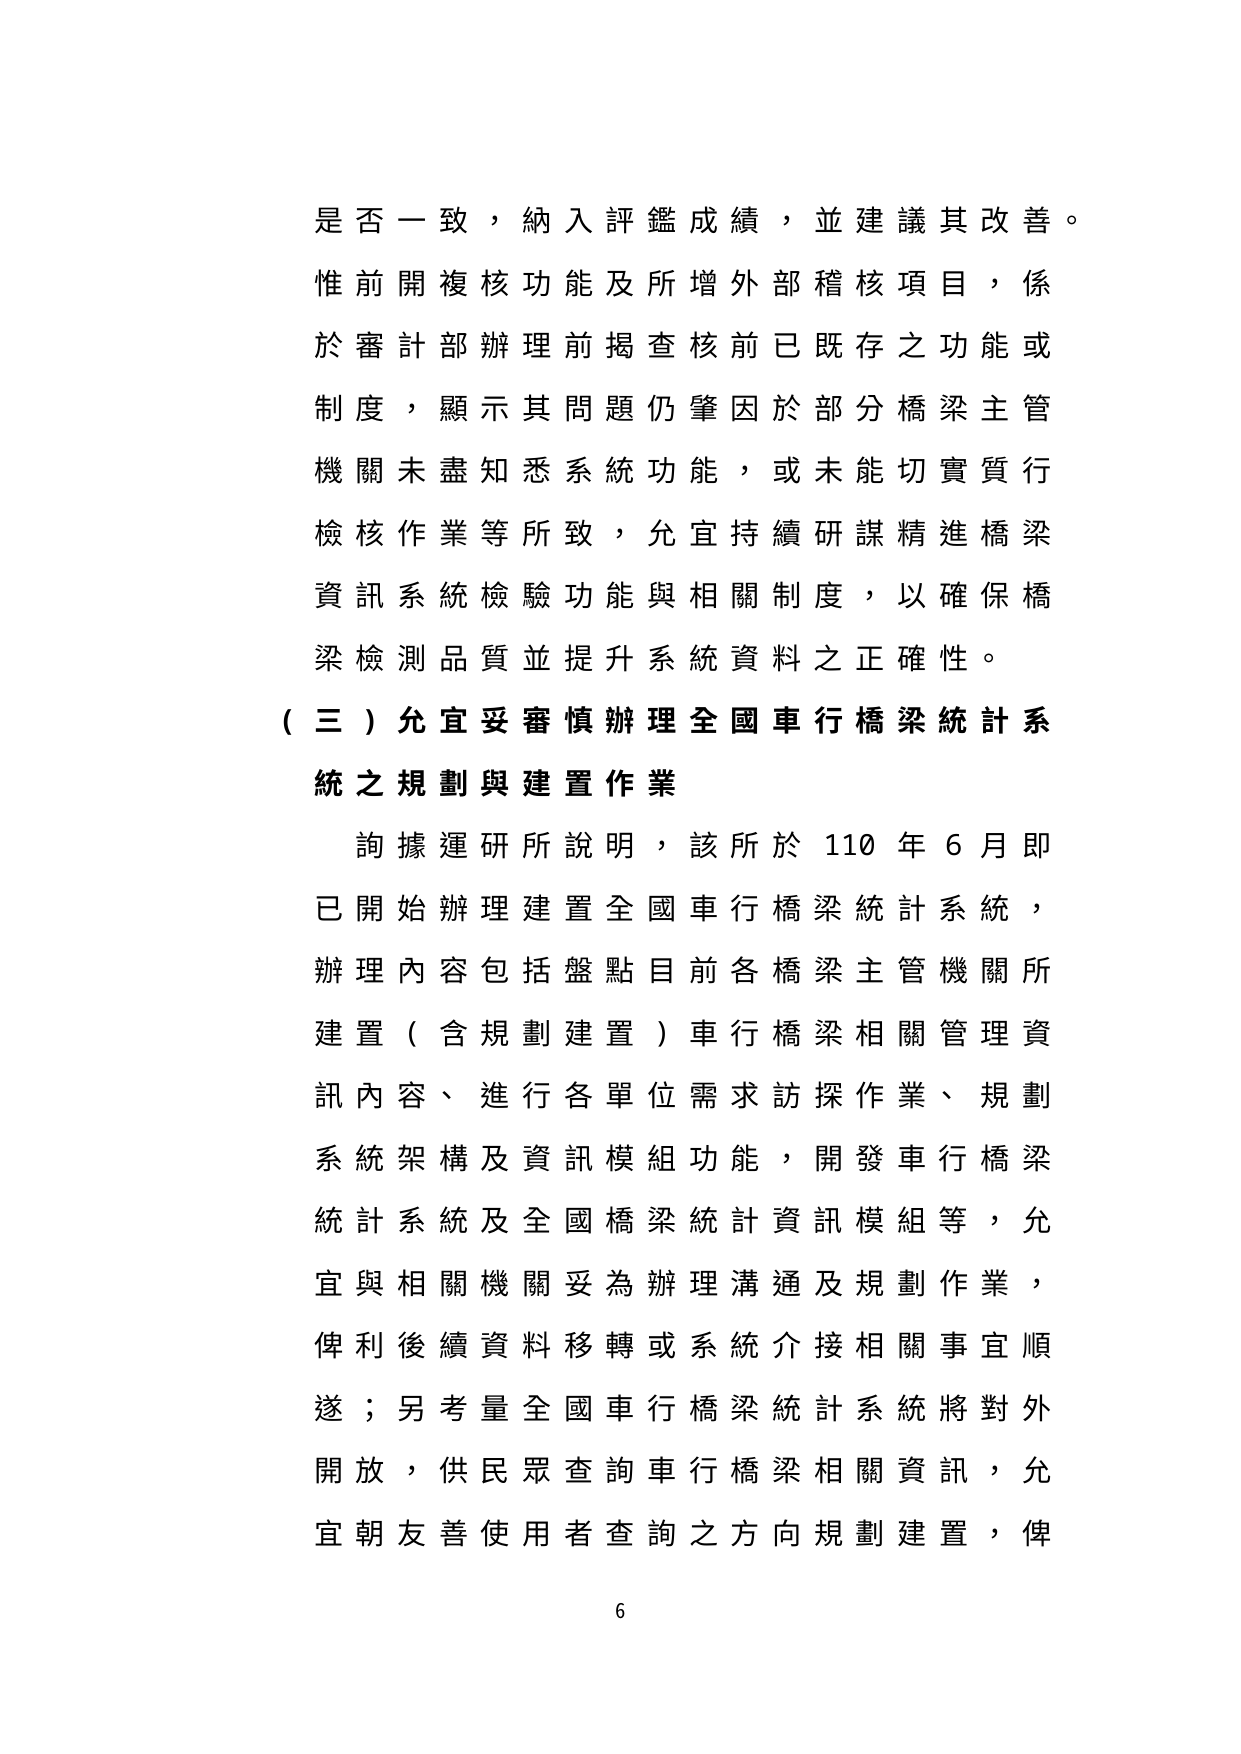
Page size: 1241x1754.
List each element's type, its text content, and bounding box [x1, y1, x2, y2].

text 詢據運研所說明，橋梁管理資訊系統已有覆核功能，橋梁管理機關於確認檢測資料正確性後，即可鎖定檢測資料，無法再予以更動；此外，為督促縣市政府提升填報橋梁檢測資料之正確性，已於縣市政府橋梁評鑑中加入外部稽核項目，該所將抽測縣市政府橋梁現地狀況與填報檢測資料是否一致，納入評鑑成績，並建議其改善。惟前開複核功能及所增外部稽核項目，係於審計部辦理前揭查核前已既存之功能或制度，顯示其問題仍肇因於部分橋梁主管機關未盡知悉系統功能，或未能切實質行檢核作業等所致，允宜持續研謀精進橋梁資訊系統檢驗功能與相關制度，以確保橋梁檢測品質並提升系統資料之正確性。 [271, 177, 1058, 677]
text 詢據運研所說明，該所於110年6月即已開始辦理建置全國車行橋梁統計系統，辦理內容包括盤點目前各橋梁主管機關所建置(含規劃建置)車行橋梁相關管理資訊內容、進行各單位需求訪探作業、規劃系統架構及資訊模組功能，開發車行橋梁統計系統及全國橋梁統計資訊模組等，允宜與相關機關妥為辦理溝通及規劃作業，俾利後續資料移轉或系統介接相關事宜順遂；另考量全國車行橋梁統計系統將對外開放，供民眾查詢車行橋梁相關資訊，允宜朝友善使用者查詢之方向規劃建置，俾 [271, 802, 1058, 1552]
text (三)允宜妥審慎辦理全國車行橋梁統計系統之規劃與建置作業 [242, 677, 1058, 802]
